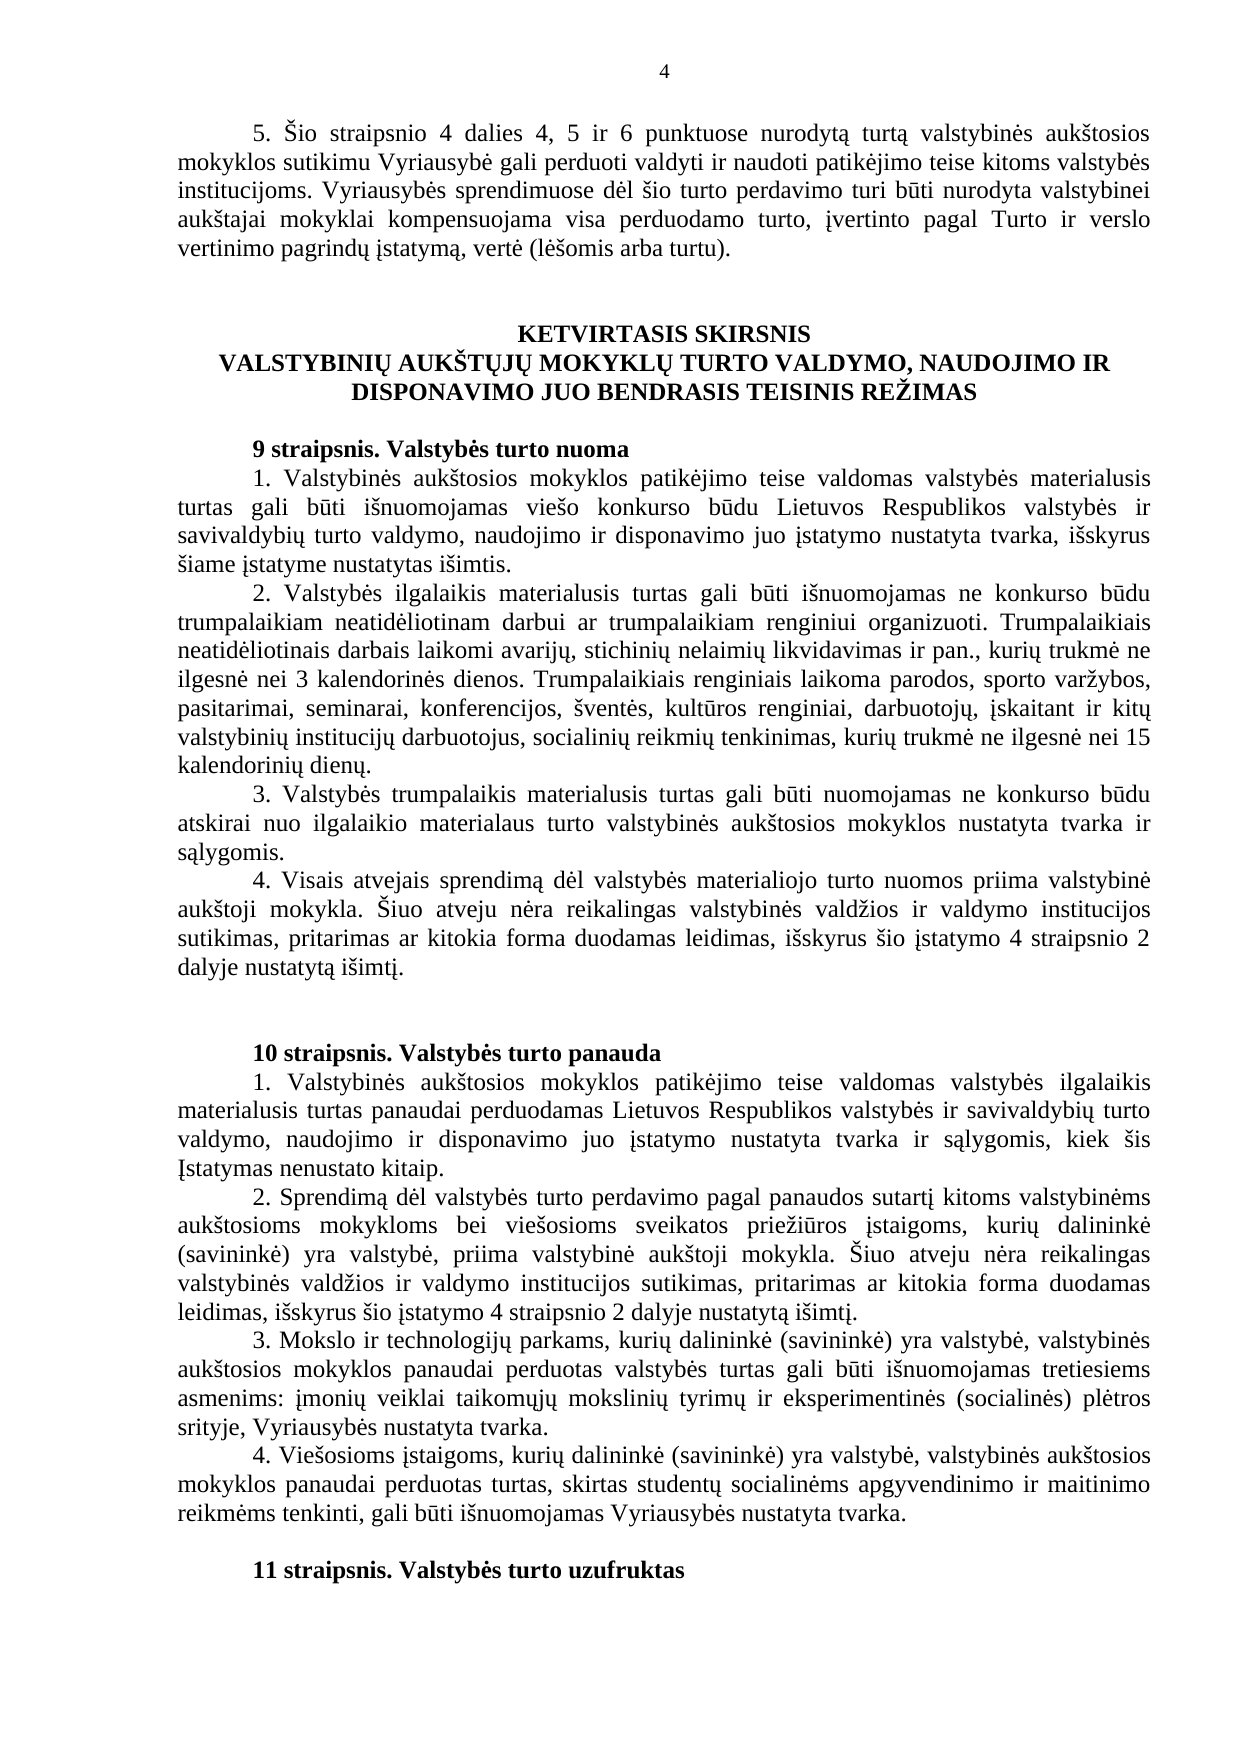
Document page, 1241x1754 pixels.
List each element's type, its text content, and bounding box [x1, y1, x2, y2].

text 5. Šio straipsnio 4 dalies 4, 5 ir 6 punktuose nurodytą turtą valstybinės aukštosios mokyklos sutikimu Vyriausybė gali perduoti valdyti ir naudoti patikėjimo teise kitoms valstybės institucijoms. Vyriausybės sprendimuose dėl šio turto perdavimo turi būti nurodyta valstybinei aukštajai mokyklai kompensuojama visa perduodamo turto, įvertinto pagal Turto ir verslo vertinimo pagrindų įstatymą, vertė (lėšomis arba turtu). [177, 118, 1152, 262]
text 10 straipsnis. Valstybės turto panauda [177, 1038, 1152, 1067]
text 4. Viešosioms įstaigoms, kurių dalininkė (savininkė) yra valstybė, valstybinės aukštosios mokyklos panaudai perduotas turtas, skirtas studentų socialinėms apgyvendinimo ir maitinimo reikmėms tenkinti, gali būti išnuomojamas Vyriausybės nustatyta tvarka. [177, 1441, 1152, 1527]
text 3. Valstybės trumpalaikis materialusis turtas gali būti nuomojamas ne konkurso būdu atskirai nuo ilgalaikio materialaus turto valstybinės aukštosios mokyklos nustatyta tvarka ir sąlygomis. [177, 779, 1152, 866]
text 2. Valstybės ilgalaikis materialusis turtas gali būti išnuomojamas ne konkurso būdu trumpalaikiam neatidėliotinam darbui ar trumpalaikiam renginiui organizuoti. Trumpalaikiais neatidėliotinais darbais laikomi avarijų, stichinių nelaimių likvidavimas ir pan., kurių trukmė ne ilgesnė nei 3 kalendorinės dienos. Trumpalaikiais renginiais laikoma parodos, sporto varžybos, pasitarimai, seminarai, konferencijos, šventės, kultūros renginiai, darbuotojų, įskaitant ir kitų valstybinių institucijų darbuotojus, socialinių reikmių tenkinimas, kurių trukmė ne ilgesnė nei 15 kalendorinių dienų. [177, 578, 1152, 779]
text 9 straipsnis. Valstybės turto nuoma [177, 434, 1152, 463]
text VALSTYBINIŲ AUKŠTŲJŲ MOKYKLŲ TURTO VALDYMO, NAUDOJIMO IR DISPONAVIMO JUO BENDRASIS TEISINIS REŽIMAS [177, 348, 1152, 406]
text 2. Sprendimą dėl valstybės turto perdavimo pagal panaudos sutartį kitoms valstybinėms aukštosioms mokykloms bei viešosioms sveikatos priežiūros įstaigoms, kurių dalininkė (savininkė) yra valstybė, priima valstybinė aukštoji mokykla. Šiuo atveju nėra reikalingas valstybinės valdžios ir valdymo institucijos sutikimas, pritarimas ar kitokia forma duodamas leidimas, išskyrus šio įstatymo 4 straipsnio 2 dalyje nustatytą išimtį. [177, 1182, 1152, 1326]
text 11 straipsnis. Valstybės turto uzufruktas [177, 1556, 1152, 1584]
text KETVIRTASIS SKIRSNIS [177, 319, 1152, 348]
text 1. Valstybinės aukštosios mokyklos patikėjimo teise valdomas valstybės materialusis turtas gali būti išnuomojamas viešo konkurso būdu Lietuvos Respublikos valstybės ir savivaldybių turto valdymo, naudojimo ir disponavimo juo įstatymo nustatyta tvarka, išskyrus šiame įstatyme nustatytas išimtis. [177, 463, 1152, 578]
text 3. Mokslo ir technologijų parkams, kurių dalininkė (savininkė) yra valstybė, valstybinės aukštosios mokyklos panaudai perduotas valstybės turtas gali būti išnuomojamas tretiesiems asmenims: įmonių veiklai taikomųjų mokslinių tyrimų ir eksperimentinės (socialinės) plėtros srityje, Vyriausybės nustatyta tvarka. [177, 1326, 1152, 1441]
text 4. Visais atvejais sprendimą dėl valstybės materialiojo turto nuomos priima valstybinė aukštoji mokykla. Šiuo atveju nėra reikalingas valstybinės valdžios ir valdymo institucijos sutikimas, pritarimas ar kitokia forma duodamas leidimas, išskyrus šio įstatymo 4 straipsnio 2 dalyje nustatytą išimtį. [177, 866, 1152, 981]
text 1. Valstybinės aukštosios mokyklos patikėjimo teise valdomas valstybės ilgalaikis materialusis turtas panaudai perduodamas Lietuvos Respublikos valstybės ir savivaldybių turto valdymo, naudojimo ir disponavimo juo įstatymo nustatyta tvarka ir sąlygomis, kiek šis Įstatymas nenustato kitaip. [177, 1067, 1152, 1182]
